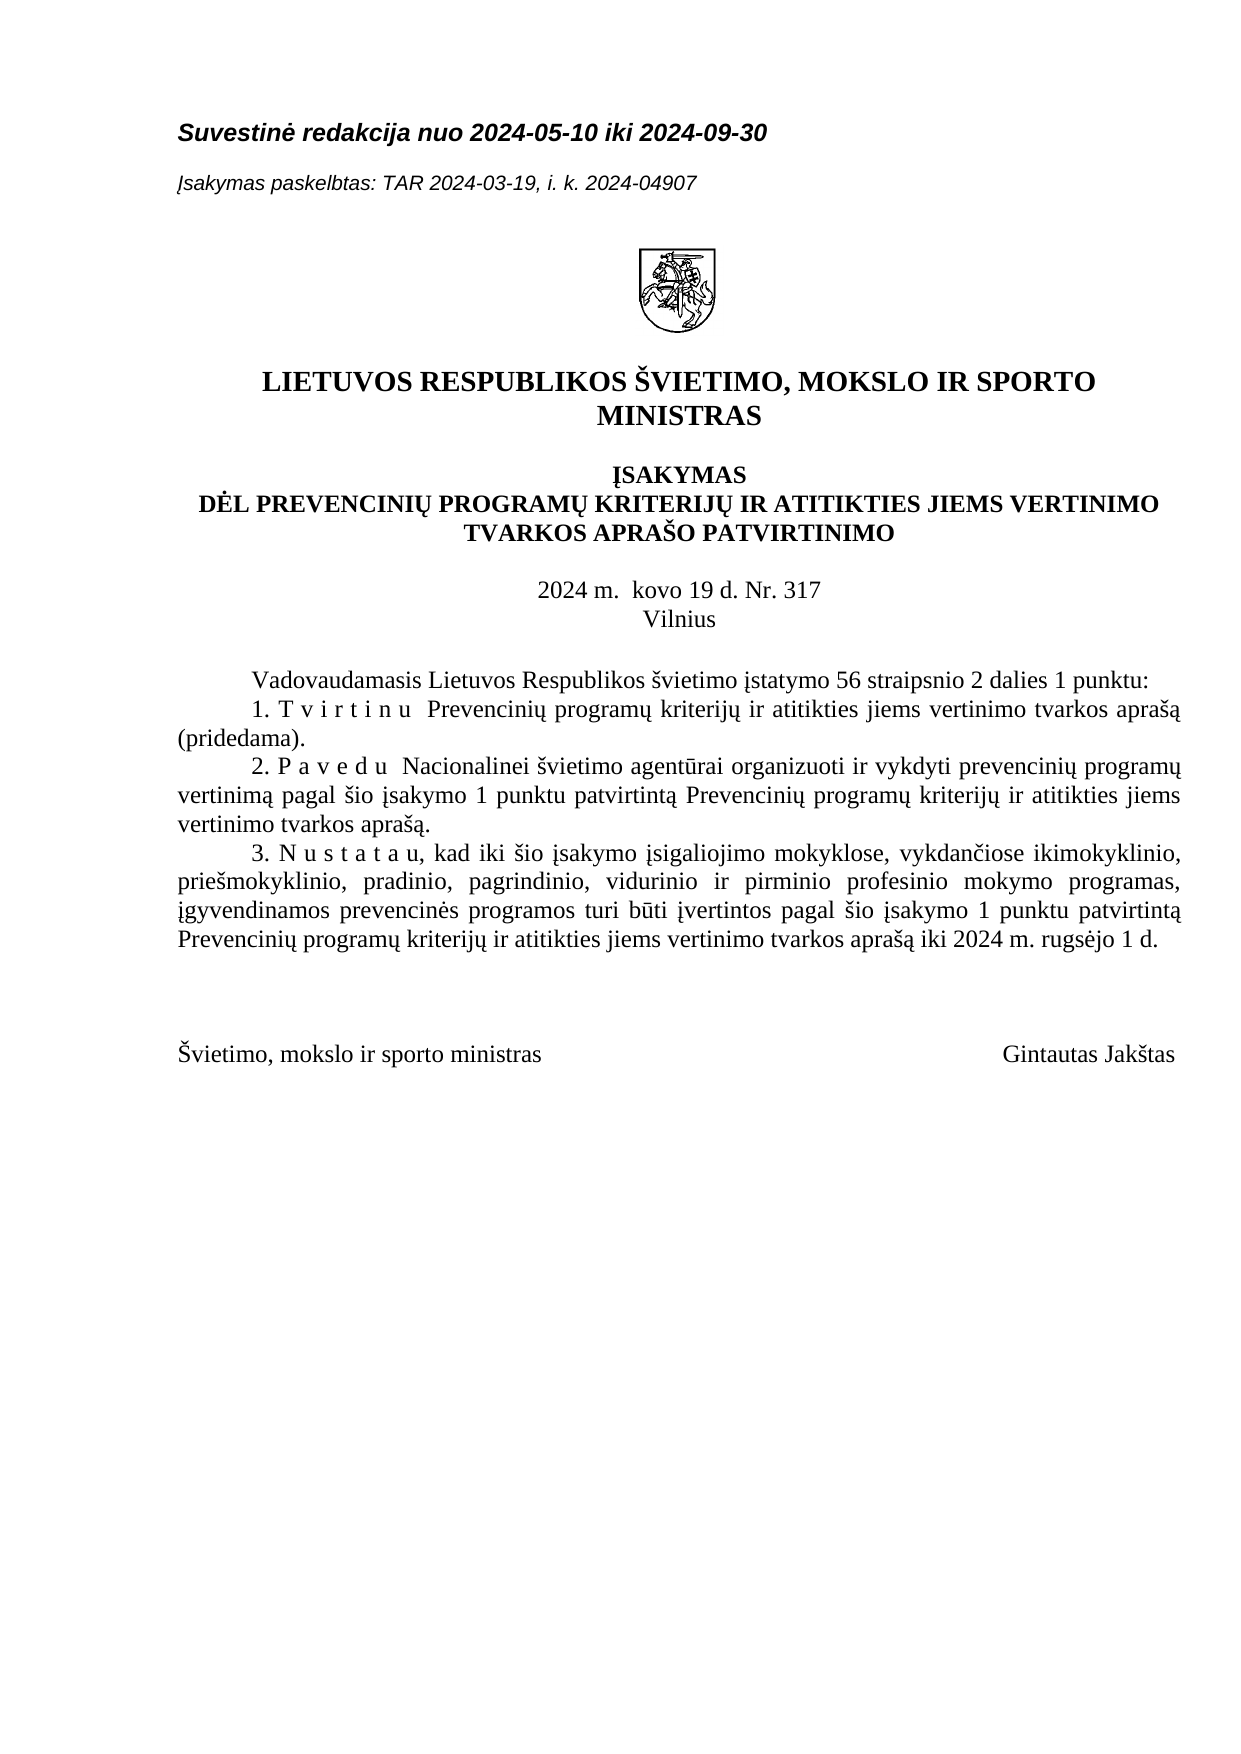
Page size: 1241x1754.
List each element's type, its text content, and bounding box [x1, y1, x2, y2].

text 2024 m. kovo 19 d. Nr. 317 [177, 575, 1181, 604]
text 3. Nustatau, kad iki šio įsakymo įsigaliojimo mokyklose, vykdančiose ikimokyklinio, priešmokyklinio, pradinio, pagrindinio, vidurinio ir pirminio profesinio mokymo programas, įgyvendinamos prevencinės programos turi būti įvertintos pagal šio įsakymo 1 punktu patvirtintą Prevencinių programų kriterijų ir atitikties jiems vertinimo tvarkos aprašą iki 2024 m. rugsėjo 1 d. [177, 838, 1181, 953]
text MINISTRAS [177, 398, 1181, 432]
text DĖL PREVENCINIŲ PROGRAMŲ KRITERIJŲ IR ATITIKTIES JIEMS VERTINIMO TVARKOS APRAŠO PATVIRTINIMO [177, 489, 1181, 547]
text 1. Tvirtinu Prevencinių programų kriterijų ir atitikties jiems vertinimo tvarkos aprašą (pridedama). [177, 694, 1181, 751]
text Vadovaudamasis Lietuvos Respublikos švietimo įstatymo 56 straipsnio 2 dalies 1 punktu: [177, 665, 1181, 694]
text ĮSAKYMAS [177, 460, 1181, 489]
text 2. Pavedu Nacionalinei švietimo agentūrai organizuoti ir vykdyti prevencinių programų vertinimą pagal šio įsakymo 1 punktu patvirtintą Prevencinių programų kriterijų ir atitikties jiems vertinimo tvarkos aprašą. [177, 751, 1181, 838]
text Įsakymas paskelbtas: TAR 2024-03-19, i. k. 2024-04907 [177, 171, 1181, 195]
text Švietimo, mokslo ir sporto ministras Gintautas Jakštas [177, 1039, 1181, 1068]
text Vilnius [177, 604, 1181, 633]
text Suvestinė redakcija nuo 2024-05-10 iki 2024-09-30 [177, 118, 1181, 147]
text LIETUVOS RESPUBLIKOS ŠVIETIMO, MOKSLO IR SPORTO [177, 364, 1181, 398]
